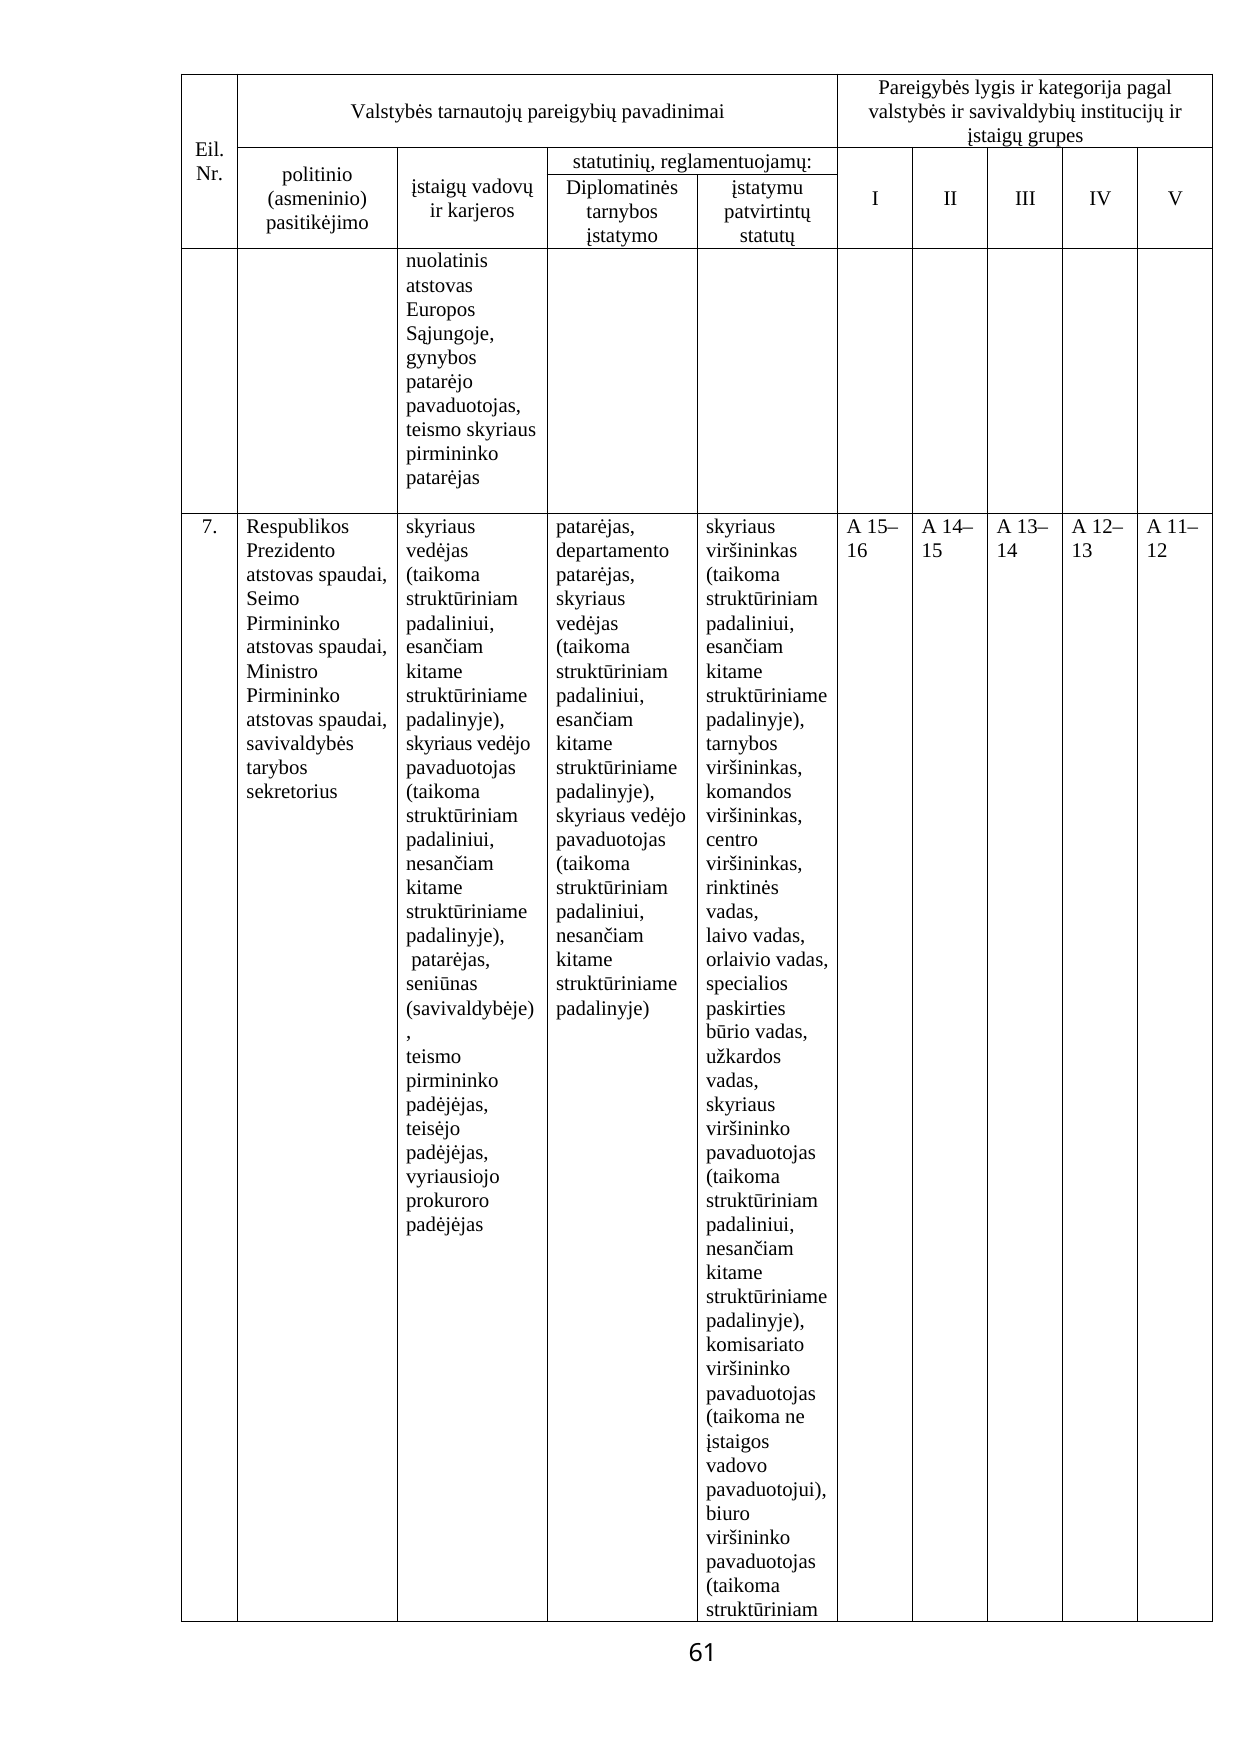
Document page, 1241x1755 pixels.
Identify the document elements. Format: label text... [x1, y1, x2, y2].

table_cell A 13–14 [988, 514, 1062, 1621]
table_cell politinio (asmeninio) pasitikėjimo [238, 148, 397, 247]
table_cell III [988, 148, 1062, 247]
table_cell [988, 249, 1062, 513]
table_cell A 14–15 [913, 514, 987, 1621]
table_cell [1063, 249, 1137, 513]
table_cell skyriaus vedėjas (taikoma struktūriniam padaliniui, esančiam kitame struktūriniame padalinyje), skyriaus vedėjo pavaduotojas (taikoma struktūriniam padaliniui, nesančiam kitame struktūriniame padalinyje), patarėjas, seniūnas (savivaldybėje), teismo pirmininko padėjėjas, teisėjo padėjėjas, vyriausiojo prokuroro padėjėjas [398, 514, 547, 1621]
table_cell V [1138, 148, 1212, 247]
table_cell [698, 249, 837, 513]
table_header Pareigybės lygis ir kategorija pagal valstybės ir savivaldybių institucijų ir įstaigų grupes [838, 75, 1212, 147]
table_cell IV [1063, 148, 1137, 247]
table_cell [238, 249, 397, 513]
table_cell nuolatinis atstovas Europos Sąjungoje, gynybos patarėjo pavaduotojas, teismo skyriaus pirmininko patarėjas [398, 249, 547, 513]
table_cell skyriaus viršininkas (taikoma struktūriniam padaliniui, esančiam kitame struktūriniame padalinyje), tarnybos viršininkas, komandos viršininkas, centro viršininkas, rinktinės vadas, laivo vadas, orlaivio vadas, specialios paskirties būrio vadas, užkardos vadas, skyriaus viršininko pavaduotojas (taikoma struktūriniam padaliniui, nesančiam kitame struktūriniame padalinyje), komisariato viršininko pavaduotojas (taikoma ne įstaigos vadovo pavaduotojui), biuro viršininko pavaduotojas (taikoma struktūriniam [698, 514, 837, 1621]
table_cell statutinių, reglamentuojamų: [548, 148, 837, 174]
table_cell [1138, 249, 1212, 513]
table_cell I [838, 148, 912, 247]
table_cell Respublikos Prezidento atstovas spaudai, Seimo Pirmininko atstovas spaudai, Ministro Pirmininko atstovas spaudai, savivaldybės tarybos sekretorius [238, 514, 397, 1621]
table_header Eil. Nr. [182, 75, 237, 247]
table_cell A 15–16 [838, 514, 912, 1621]
table_cell [913, 249, 987, 513]
table_cell A 12–13 [1063, 514, 1137, 1621]
table_cell patarėjas, departamento patarėjas, skyriaus vedėjas (taikoma struktūriniam padaliniui, esančiam kitame struktūriniame padalinyje), skyriaus vedėjo pavaduotojas (taikoma struktūriniam padaliniui, nesančiam kitame struktūriniame padalinyje) [548, 514, 697, 1621]
table_cell II [913, 148, 987, 247]
table_cell įstatymu patvirtintų statutų [698, 175, 837, 247]
table_cell A 11–12 [1138, 514, 1212, 1621]
table_cell [548, 249, 697, 513]
table_cell [182, 249, 237, 513]
table_cell [838, 249, 912, 513]
table_cell 7. [182, 514, 237, 1621]
table_cell įstaigų vadovų ir karjeros [398, 148, 547, 247]
table_cell Diplomatinės tarnybos įstatymo [548, 175, 697, 247]
table_header Valstybės tarnautojų pareigybių pavadinimai [238, 75, 837, 147]
